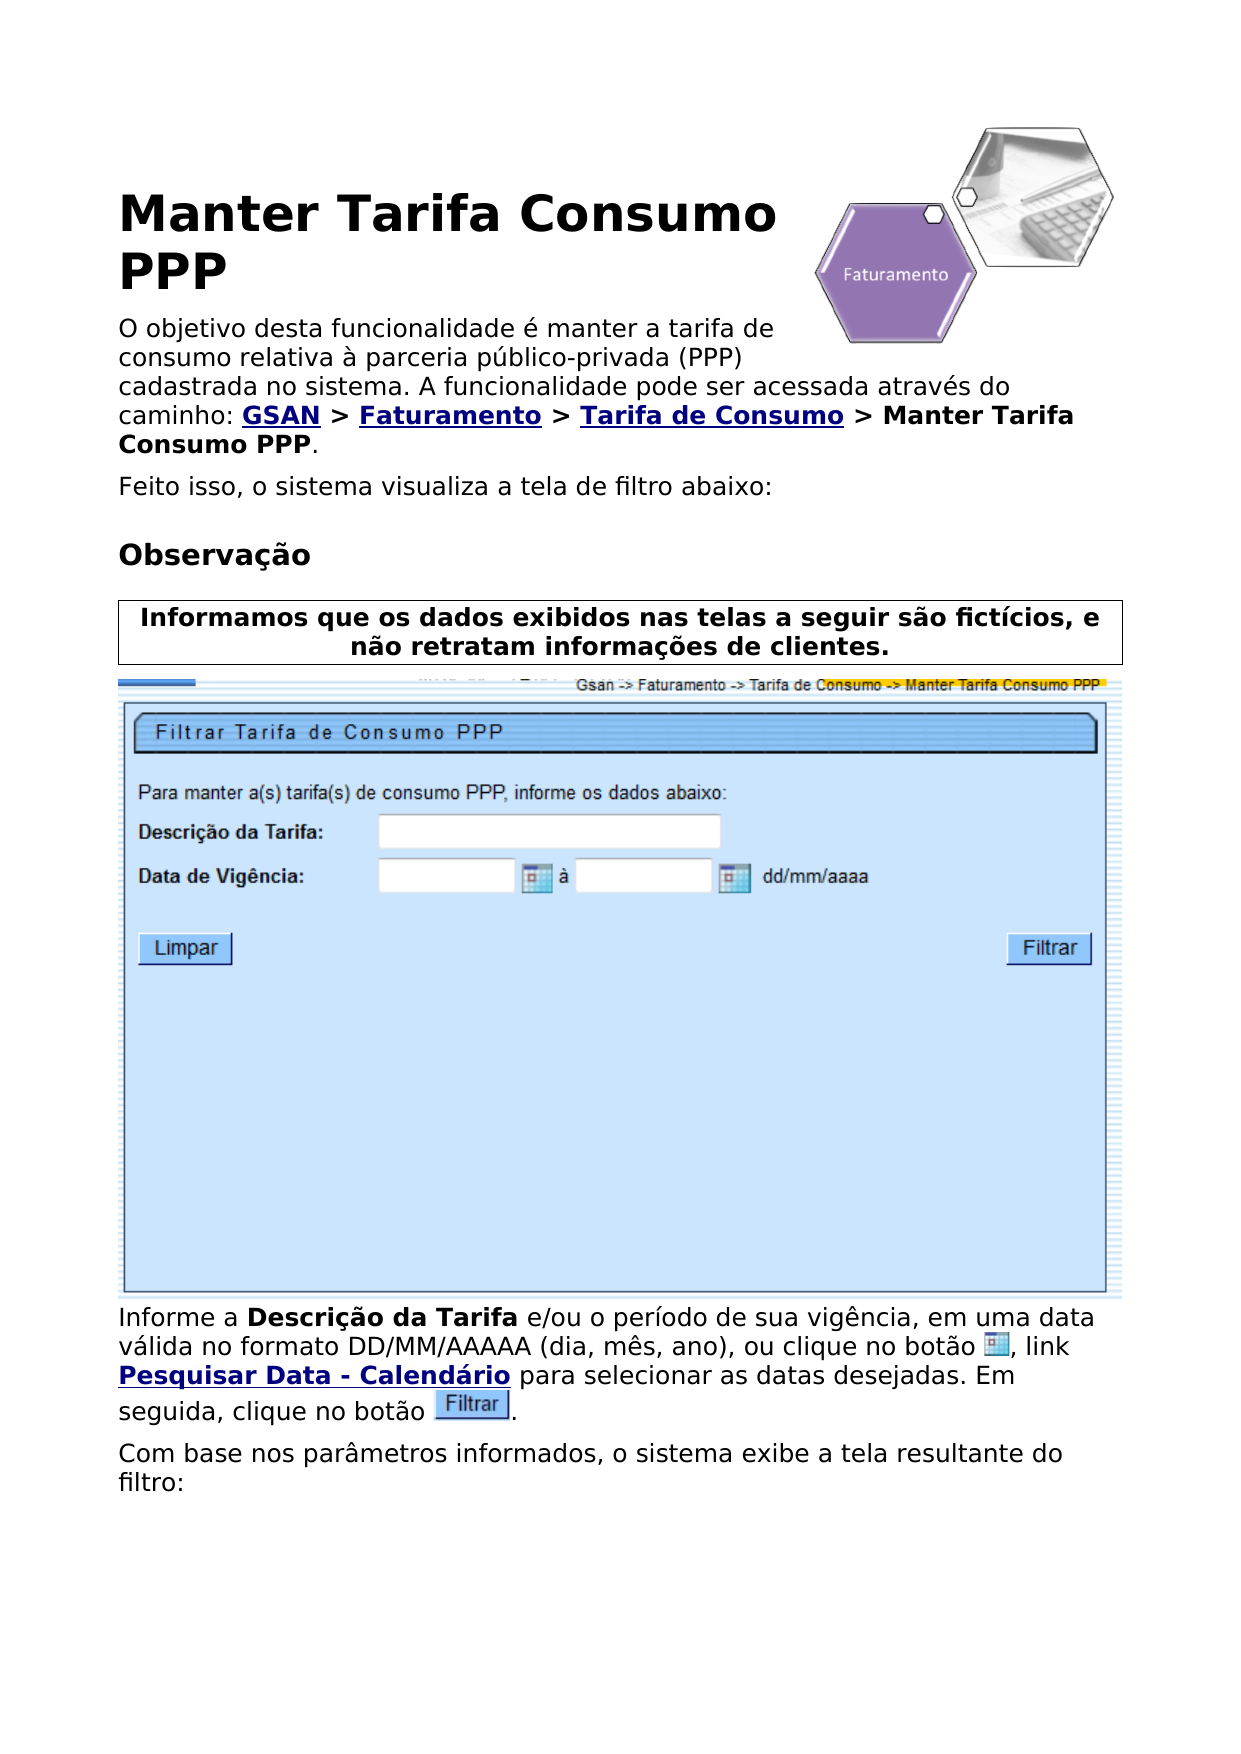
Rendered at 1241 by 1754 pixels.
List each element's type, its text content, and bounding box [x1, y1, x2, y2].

picture [984, 1332, 1010, 1356]
subtitle Manter Tarifa Consumo PPP [118, 185, 809, 301]
picture [433, 1390, 511, 1421]
text Informe a Descrição da Tarifa e/ou o período de sua vigência, em uma data válida no formato DD/MM/AAAAA (dia, mês, ano), ou clique no botão , link Pesquisar Data - Calendário para selecionar as datas desejadas. Em seguida, clique no botão . [118, 1303, 1122, 1426]
text Com base nos parâmetros informados, o sistema exibe a tela resultante do filtro: [118, 1439, 1122, 1497]
subtitle Observação [118, 539, 1122, 573]
table_header Informamos que os dados exibidos nas telas a seguir são fictícios, e não retratam informações de clientes. [119, 601, 1122, 664]
text O objetivo desta funcionalidade é manter a tarifa de consumo relativa à parceria público-privada (PPP) cadastrada no sistema. A funcionalidade pode ser acessada através do caminho: GSAN > Faturamento > Tarifa de Consumo > Manter Tarifa Consumo PPP. [118, 314, 1122, 459]
picture [118, 679, 1123, 1303]
text Feito isso, o sistema visualiza a tela de filtro abaixo: [118, 472, 1122, 501]
picture [809, 118, 1123, 349]
